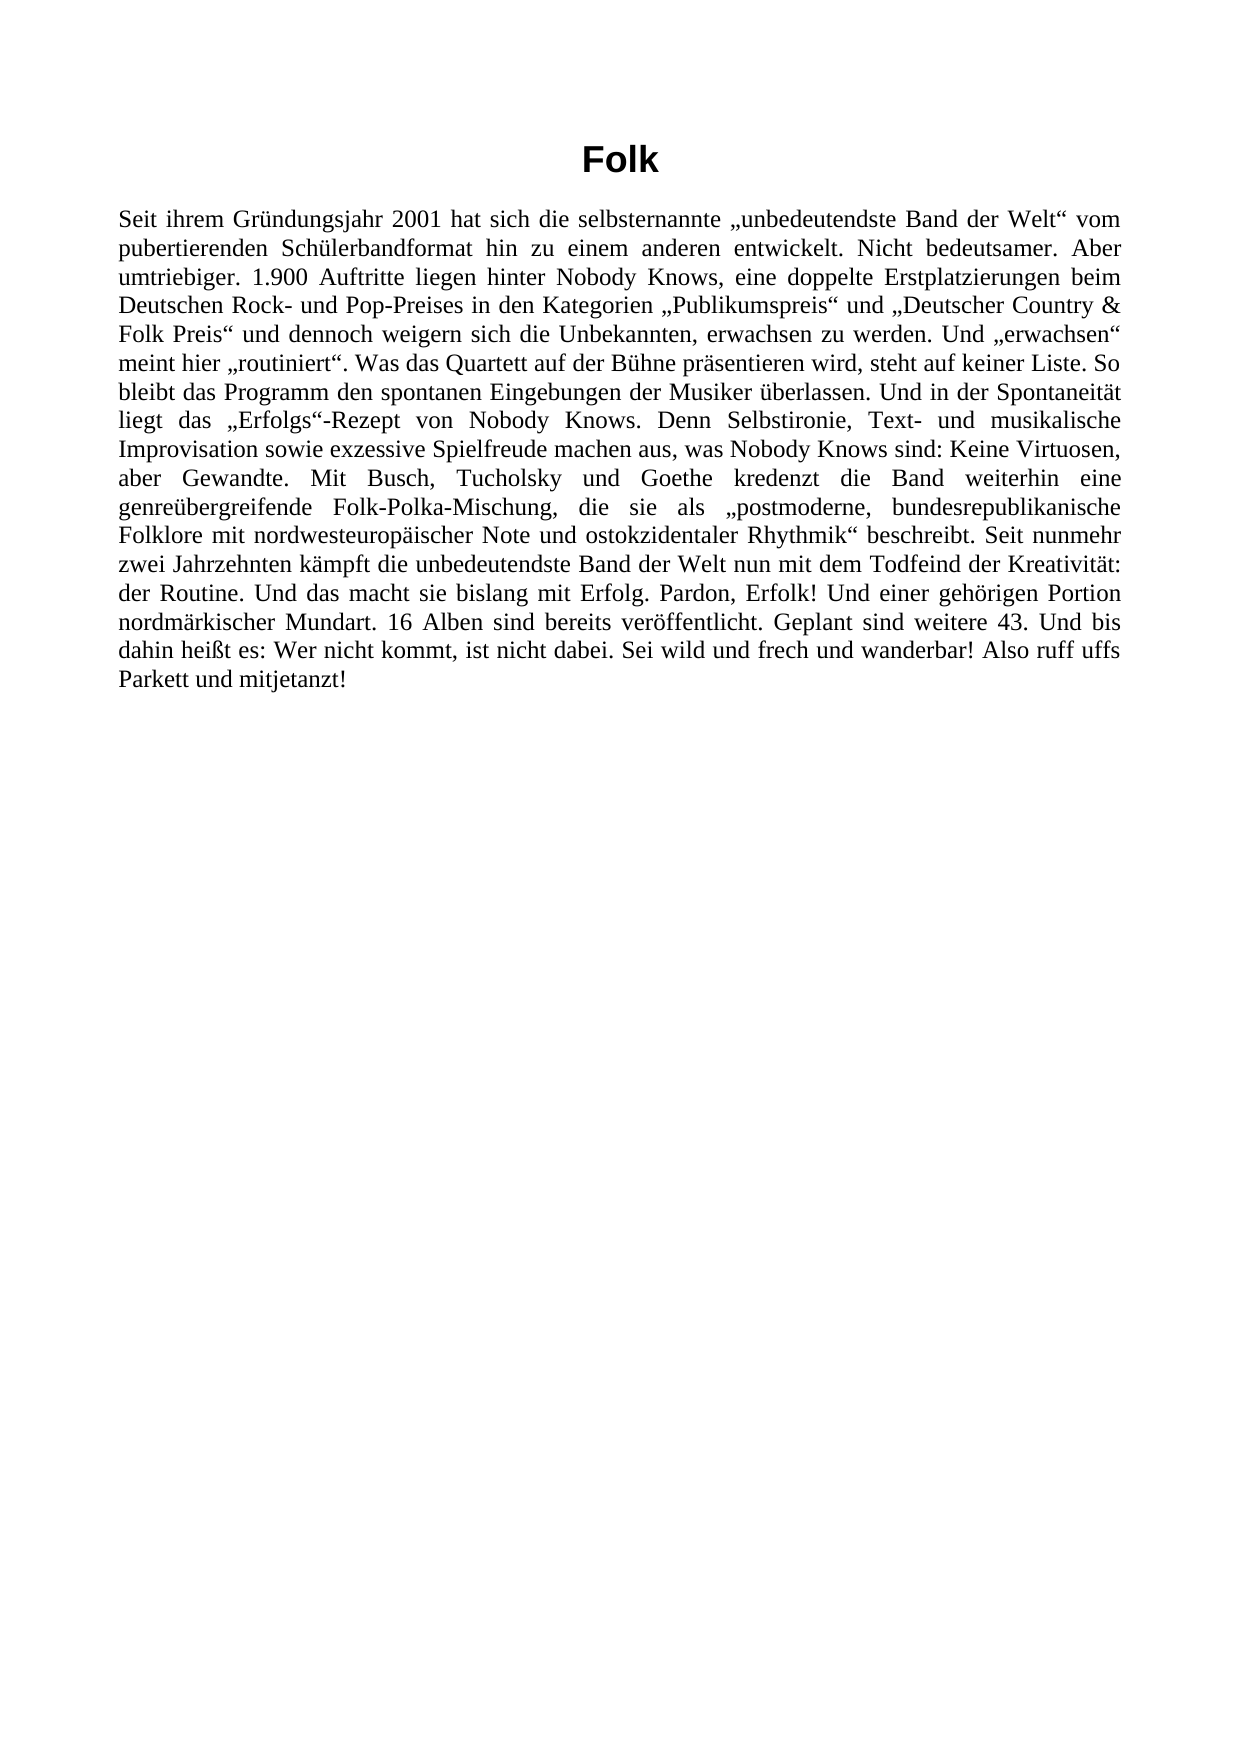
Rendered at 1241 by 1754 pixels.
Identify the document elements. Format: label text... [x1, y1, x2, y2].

title Folk [118, 137, 1122, 180]
text Seit ihrem Gründungsjahr 2001 hat sich die selbsternannte „unbedeutendste Band der Welt“ vom pubertierenden Schülerbandformat hin zu einem anderen entwickelt. Nicht bedeutsamer. Aber umtriebiger. 1.900 Auftritte liegen hinter Nobody Knows, eine doppelte Erstplatzierungen beim Deutschen Rock- und Pop-Preises in den Kategorien „Publikumspreis“ und „Deutscher Country & Folk Preis“ und dennoch weigern sich die Unbekannten, erwachsen zu werden. Und „erwachsen“ meint hier „routiniert“. Was das Quartett auf der Bühne präsentieren wird, steht auf keiner Liste. So bleibt das Programm den spontanen Eingebungen der Musiker überlassen. Und in der Spontaneität liegt das „Erfolgs“-Rezept von Nobody Knows. Denn Selbstironie, Text- und musikalische Improvisation sowie exzessive Spielfreude machen aus, was Nobody Knows sind: Keine Virtuosen, aber Gewandte. Mit Busch, Tucholsky und Goethe kredenzt die Band weiterhin eine genreübergreifende Folk-Polka-Mischung, die sie als „postmoderne, bundesrepublikanische Folklore mit nordwesteuropäischer Note und ostokzidentaler Rhythmik“ beschreibt. Seit nunmehr zwei Jahrzehnten kämpft die unbedeutendste Band der Welt nun mit dem Todfeind der Kreativität: der Routine. Und das macht sie bislang mit Erfolg. Pardon, Erfolk! Und einer gehörigen Portion nordmärkischer Mundart. 16 Alben sind bereits veröffentlicht. Geplant sind weitere 43. Und bis dahin heißt es: Wer nicht kommt, ist nicht dabei. Sei wild und frech und wanderbar! Also ruff uffs Parkett und mitjetanzt! [118, 204, 1122, 693]
